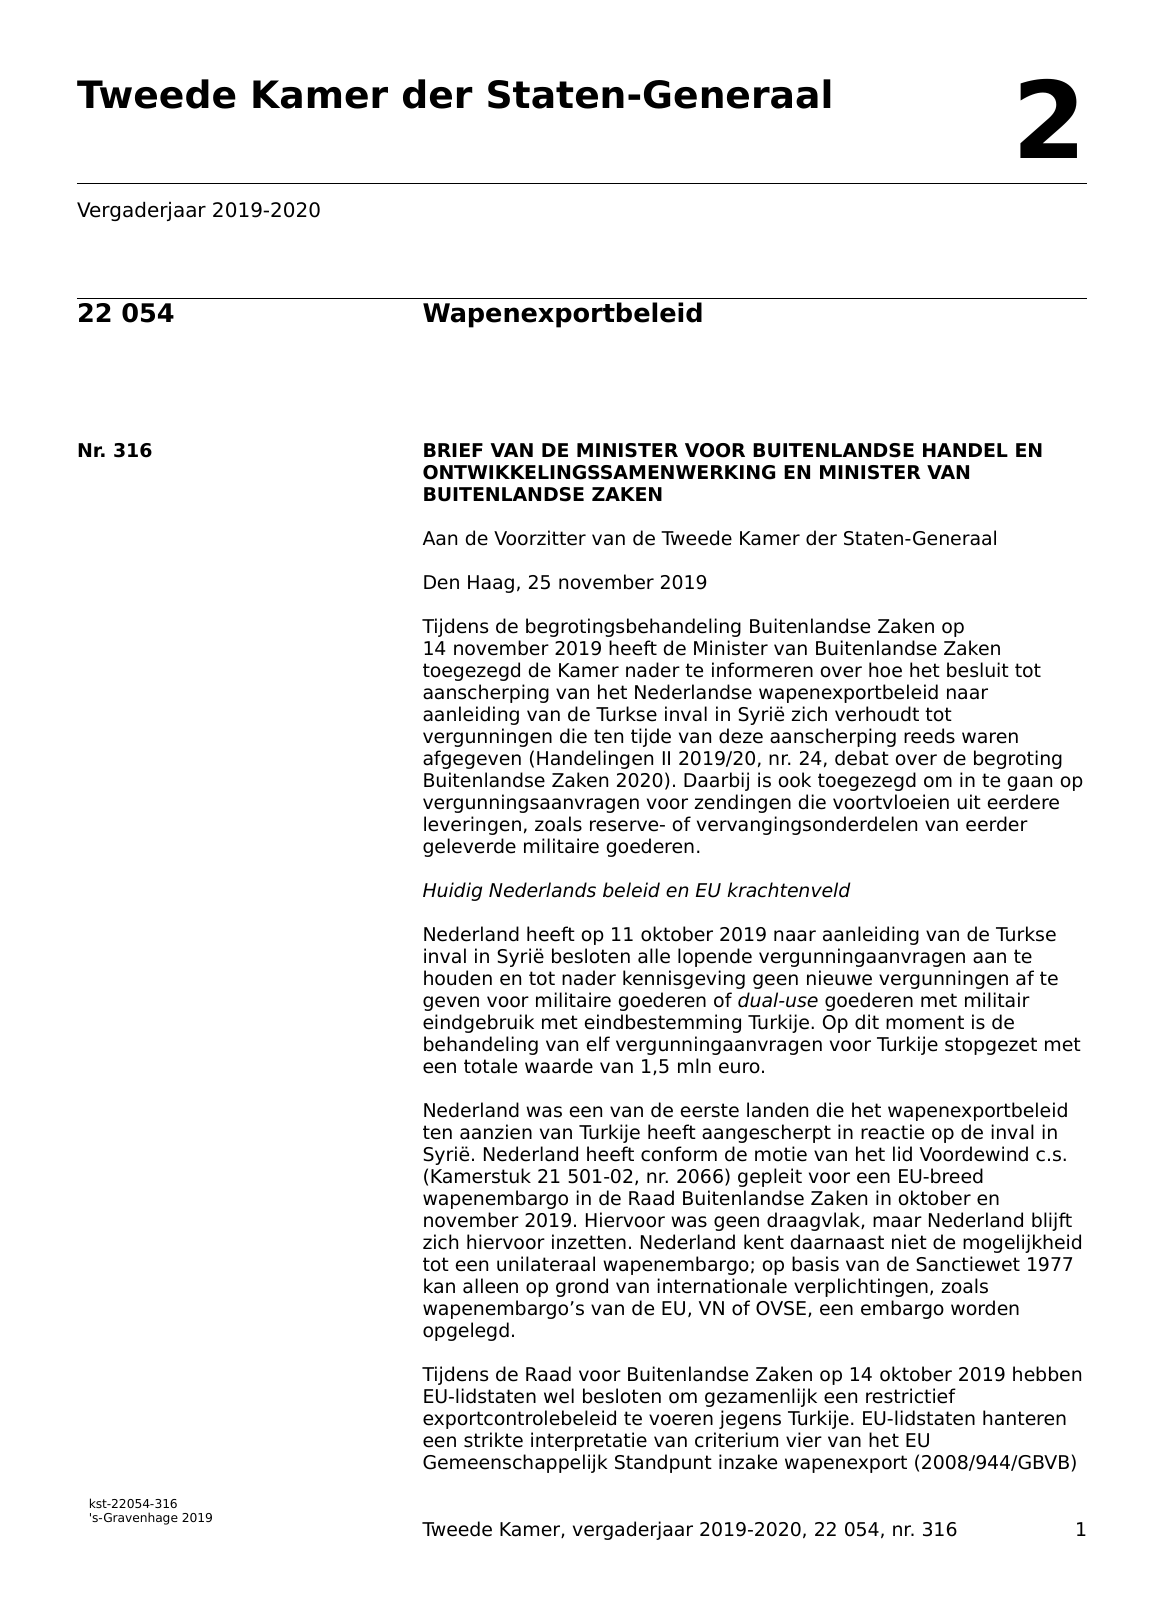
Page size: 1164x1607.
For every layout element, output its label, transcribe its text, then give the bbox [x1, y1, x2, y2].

text Den Haag, 25 november 2019 [422, 572, 1087, 594]
text Nederland was een van de eerste landen die het wapenexportbeleid ten aanzien van Turkije heeft aangescherpt in reactie op de inval in Syrië. Nederland heeft conform de motie van het lid Voordewind c.s. (Kamerstuk 21 501-02, nr. 2066) gepleit voor een EU-breed wapenembargo in de Raad Buitenlandse Zaken in oktober en november 2019. Hiervoor was geen draagvlak, maar Nederland blijft zich hiervoor inzetten. Nederland kent daarnaast niet de mogelijkheid tot een unilateraal wapenembargo; op basis van de Sanctiewet 1977 kan alleen op grond van internationale verplichtingen, zoals wapenembargo’s van de EU, VN of OVSE, een embargo worden opgelegd. [422, 1100, 1087, 1342]
text Nederland heeft op 11 oktober 2019 naar aanleiding van de Turkse inval in Syrië besloten alle lopende vergunningaanvragen aan te houden en tot nader kennisgeving geen nieuwe vergunningen af te geven voor militaire goederen of dual-use goederen met militair eindgebruik met eindbestemming Turkije. Op dit moment is de behandeling van elf vergunningaanvragen voor Turkije stopgezet met een totale waarde van 1,5 mln euro. [422, 924, 1087, 1078]
subtitle Huidig Nederlands beleid en EU krachtenveld [422, 880, 1087, 902]
text kst-22054-316 [88, 1497, 323, 1511]
text Tijdens de Raad voor Buitenlandse Zaken op 14 oktober 2019 hebben EU-lidstaten wel besloten om gezamenlijk een restrictief exportcontrolebeleid te voeren jegens Turkije. EU-lidstaten hanteren een strikte interpretatie van criterium vier van het EU Gemeenschappelijk Standpunt inzake wapenexport (2008/944/GBVB) [422, 1364, 1087, 1474]
subtitle 22 054 Wapenexportbeleid [77, 299, 1087, 329]
text 's-Gravenhage 2019 [88, 1511, 323, 1525]
table_header 2 [886, 59, 1087, 183]
subtitle Nr. 316 BRIEF VAN DE MINISTER VOOR BUITENLANDSE HANDEL EN ONTWIKKELINGSSAMENWERKING EN MINISTER VAN BUITENLANDSE ZAKEN [77, 440, 1087, 506]
text Tijdens de begrotingsbehandeling Buitenlandse Zaken op 14 november 2019 heeft de Minister van Buitenlandse Zaken toegezegd de Kamer nader te informeren over hoe het besluit tot aanscherping van het Nederlandse wapenexportbeleid naar aanleiding van de Turkse inval in Syrië zich verhoudt tot vergunningen die ten tijde van deze aanscherping reeds waren afgegeven (Handelingen II 2019/20, nr. 24, debat over de begroting Buitenlandse Zaken 2020). Daarbij is ook toegezegd om in te gaan op vergunningsaanvragen voor zendingen die voortvloeien uit eerdere leveringen, zoals reserve- of vervangingsonderdelen van eerder geleverde militaire goederen. [422, 616, 1087, 858]
text Aan de Voorzitter van de Tweede Kamer der Staten-Generaal [422, 528, 1087, 550]
table_cell Vergaderjaar 2019-2020 [77, 184, 1087, 298]
table_header Tweede Kamer der Staten-Generaal [77, 59, 886, 183]
